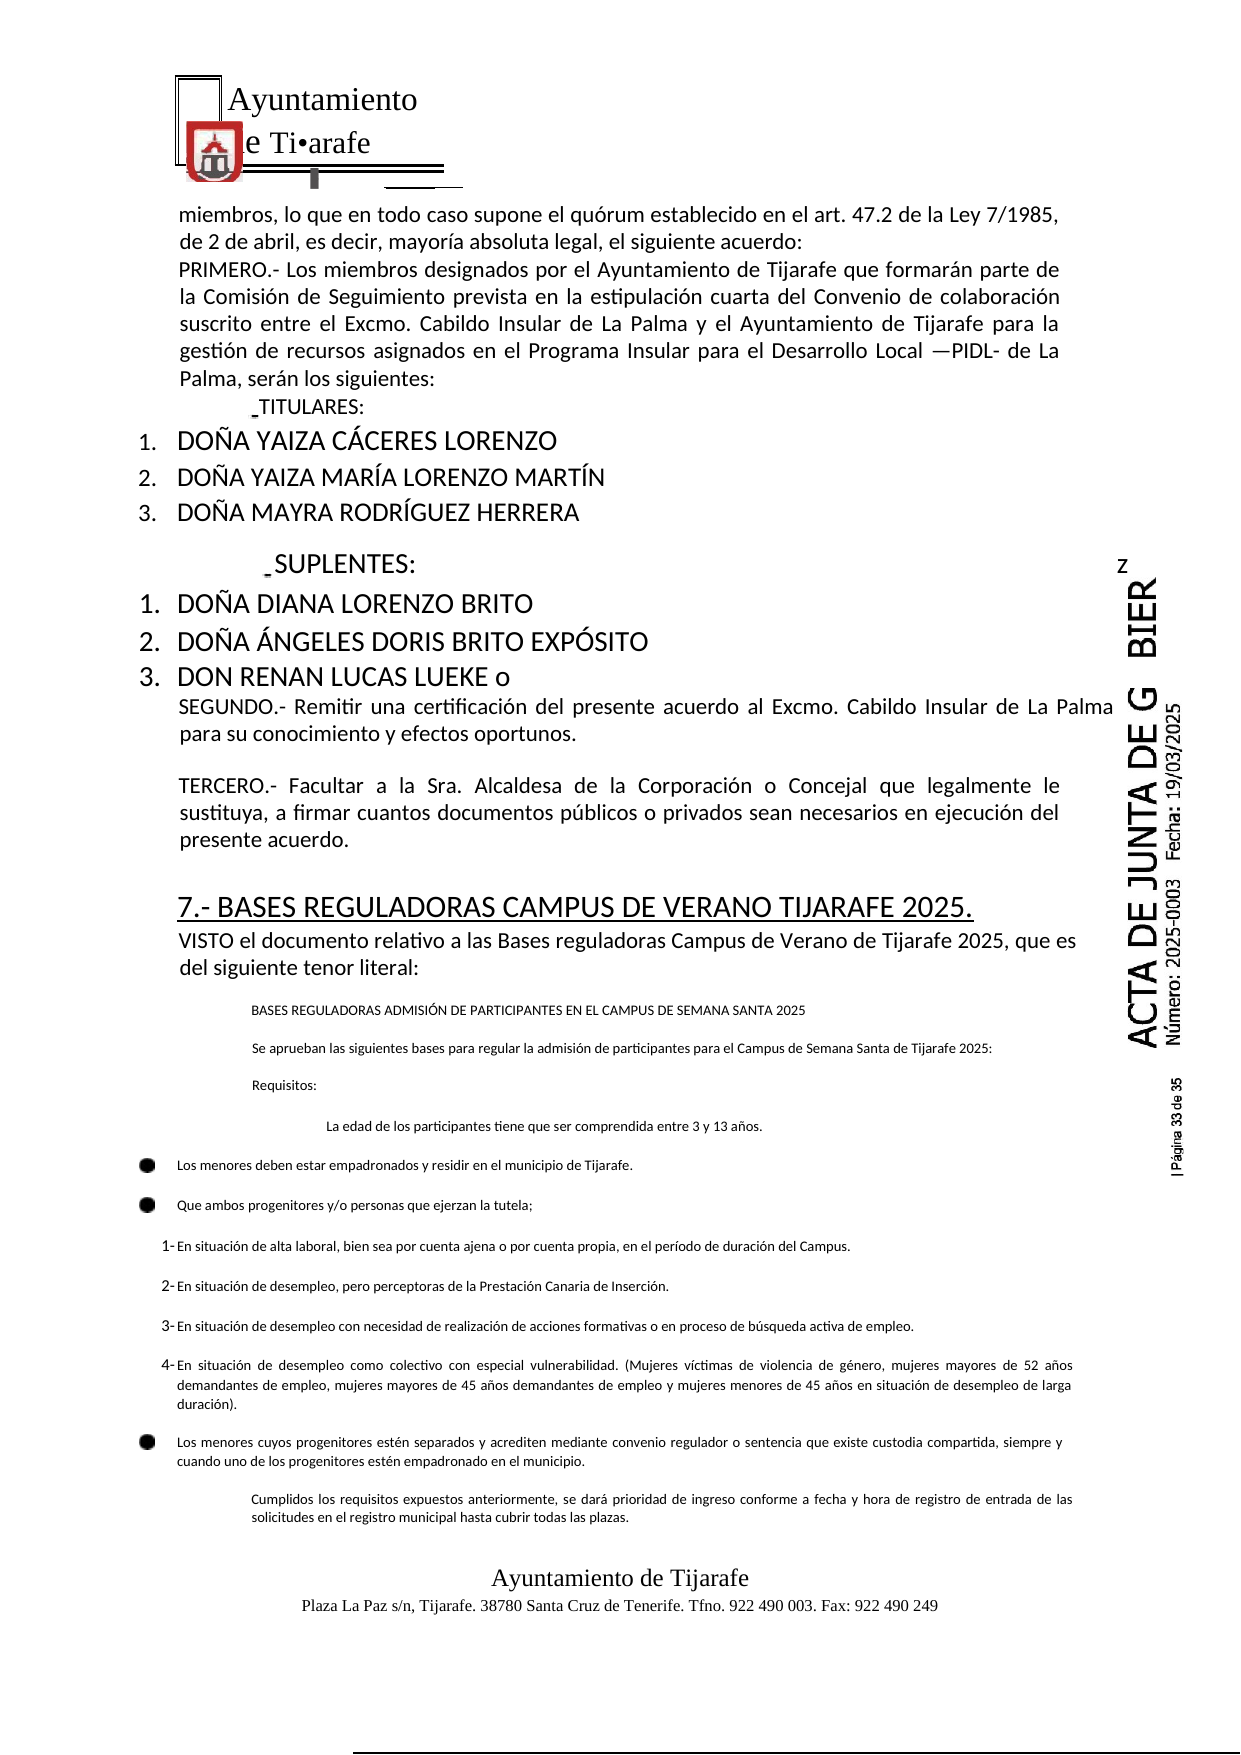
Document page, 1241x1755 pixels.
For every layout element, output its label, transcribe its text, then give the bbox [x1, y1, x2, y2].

list Los menores deben estar empadronados y residir en el municipio de Tijarafe. [139, 1157, 1074, 1174]
text VISTO el documento relativo a las Bases reguladoras Campus de Verano de Tijarafe 2025, que es del siguiente tenor literal: [178, 926, 1078, 981]
text SEGUNDO.- Remitir una certificación del presente acuerdo al Excmo. Cabildo Insular de La Palma para su conocimiento y efectos oportunos. [178, 693, 1115, 747]
list DOÑA YAIZA CÁCERES LORENZO [138, 422, 1157, 457]
list DOÑA MAYRA RODRÍGUEZ HERRERA [138, 495, 1157, 528]
text PRIMERO.- Los miembros designados por el Ayuntamiento de Tijarafe que formarán parte de la Comisión de Seguimiento prevista en la estipulación cuarta del Convenio de colaboración suscrito entre el Excmo. Cabildo Insular de La Palma y el Ayuntamiento de Tijarafe para la gestión de recursos asignados en el Programa Insular para el Desarrollo Local —PIDL- de La Palma, serán los siguientes: [178, 256, 1061, 392]
text TITULARES: [248, 392, 1061, 419]
list DOÑA DIANA LORENZO BRITO [139, 585, 1128, 620]
list En situación de desempleo como colectivo con especial vulnerabilidad. (Mujeres víctimas de violencia de género, mujeres mayores de 52 años demandantes de empleo, mujeres mayores de 45 años demandantes de empleo y mujeres menores de 45 años en situación de desempleo de larga duración). [161, 1355, 1074, 1413]
list Que ambos progenitores y/o personas que ejerzan la tutela; [139, 1196, 1074, 1214]
text Cumplidos los requisitos expuestos anteriormente, se dará prioridad de ingreso conforme a fecha y hora de registro de entrada de las solicitudes en el registro municipal hasta cubrir todas las plazas. [251, 1490, 1074, 1527]
text SUPLENTES: z [177, 547, 1157, 579]
text Requisitos: [252, 1076, 1074, 1094]
text Se aprueban las siguientes bases para regular la admisión de participantes para el Campus de Semana Santa de Tijarafe 2025: [252, 1039, 1074, 1057]
text 7.- BASES REGULADORAS CAMPUS DE VERANO TIJARAFE 2025. [177, 887, 1127, 925]
list DON RENAN LUCAS LUEKE o [139, 661, 1156, 693]
list En situación de desempleo con necesidad de realización de acciones formativas o en proceso de búsqueda activa de empleo. [161, 1315, 1074, 1335]
list En situación de desempleo, pero perceptoras de la Prestación Canaria de Inserción. [161, 1275, 1074, 1295]
list DOÑA YAIZA MARÍA LORENZO MARTÍN [138, 460, 1157, 493]
list DOÑA ÁNGELES DORIS BRITO EXPÓSITO [139, 623, 1156, 658]
list Los menores cuyos progenitores estén separados y acrediten mediante convenio regulador o sentencia que existe custodia compartida, siempre y cuando uno de los progenitores estén empadronado en el municipio. [139, 1433, 1065, 1470]
text BASES REGULADORAS ADMISIÓN DE PARTICIPANTES EN EL CAMPUS DE SEMANA SANTA 2025 [251, 1001, 1127, 1019]
list En situación de alta laboral, bien sea por cuenta ajena o por cuenta propia, en el período de duración del Campus. [161, 1235, 1074, 1255]
text La edad de los participantes tiene que ser comprendida entre 3 y 13 años. [326, 1117, 1074, 1135]
text miembros, lo que en todo caso supone el quórum establecido en el art. 47.2 de la Ley 7/1985, de 2 de abril, es decir, mayoría absoluta legal, el siguiente acuerdo: [178, 201, 1061, 255]
text TERCERO.- Facultar a la Sra. Alcaldesa de la Corporación o Concejal que legalmente le sustituya, a firmar cuantos documentos públicos o privados sean necesarios en ejecución del presente acuerdo. [178, 771, 1061, 853]
